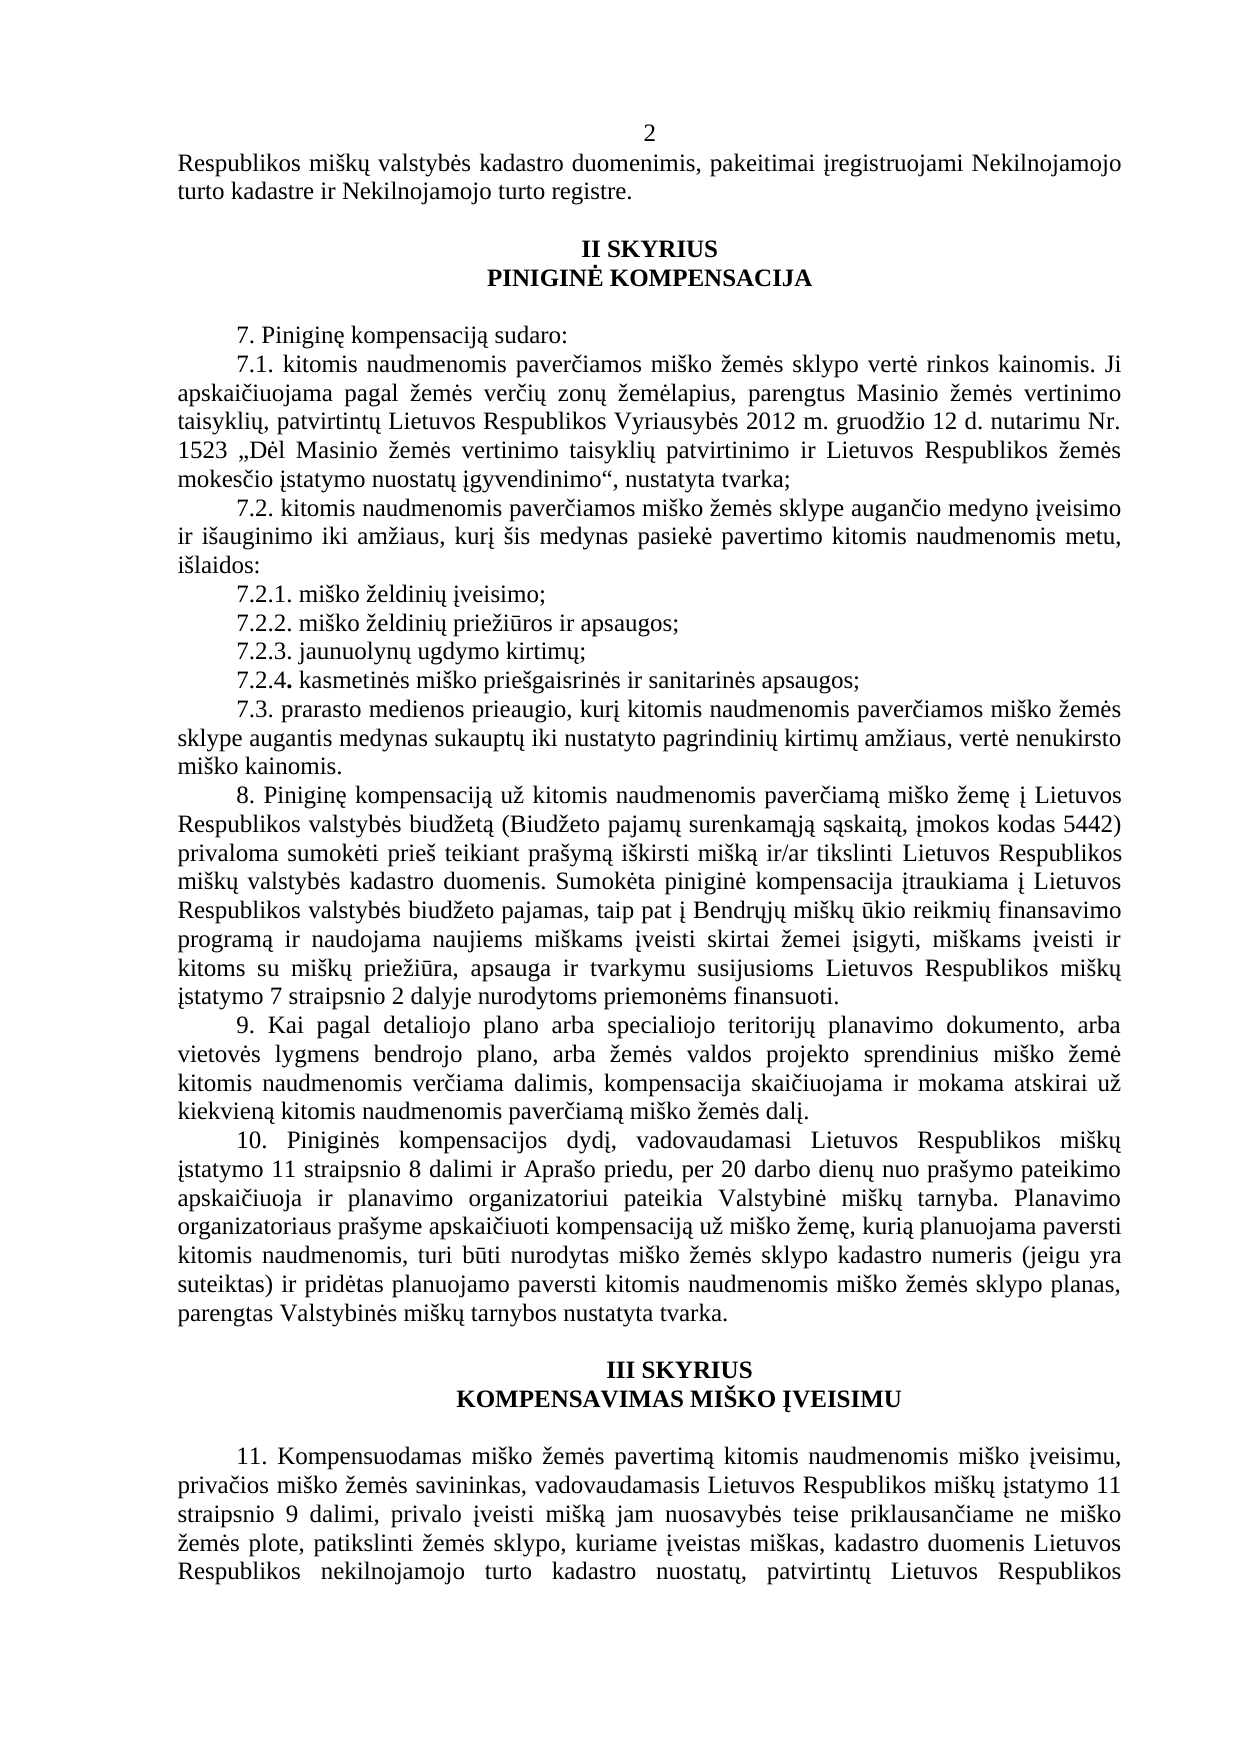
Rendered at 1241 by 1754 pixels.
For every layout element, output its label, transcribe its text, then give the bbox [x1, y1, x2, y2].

text 10. Piniginės kompensacijos dydį, vadovaudamasi Lietuvos Respublikos miškų įstatymo 11 straipsnio 8 dalimi ir Aprašo priedu, per 20 darbo dienų nuo prašymo pateikimo apskaičiuoja ir planavimo organizatoriui pateikia Valstybinė miškų tarnyba. Planavimo organizatoriaus prašyme apskaičiuoti kompensaciją už miško žemę, kurią planuojama paversti kitomis naudmenomis, turi būti nurodytas miško žemės sklypo kadastro numeris (jeigu yra suteiktas) ir pridėtas planuojamo paversti kitomis naudmenomis miško žemės sklypo planas, parengtas Valstybinės miškų tarnybos nustatyta tvarka. [177, 1125, 1122, 1326]
text 7.1. kitomis naudmenomis paverčiamos miško žemės sklypo vertė rinkos kainomis. Ji apskaičiuojama pagal žemės verčių zonų žemėlapius, parengtus Masinio žemės vertinimo taisyklių, patvirtintų Lietuvos Respublikos Vyriausybės 2012 m. gruodžio 12 d. nutarimu Nr. 1523 „Dėl Masinio žemės vertinimo taisyklių patvirtinimo ir Lietuvos Respublikos žemės mokesčio įstatymo nuostatų įgyvendinimo“, nustatyta tvarka; [177, 349, 1122, 493]
text 7.2.2. miško želdinių priežiūros ir apsaugos; [177, 608, 1122, 636]
text 7.2.4. kasmetinės miško priešgaisrinės ir sanitarinės apsaugos; [177, 665, 1122, 694]
text III SKYRIUS [177, 1355, 1122, 1384]
text 8. Piniginę kompensaciją už kitomis naudmenomis paverčiamą miško žemę į Lietuvos Respublikos valstybės biudžetą (Biudžeto pajamų surenkamąją sąskaitą, įmokos kodas 5442) privaloma sumokėti prieš teikiant prašymą iškirsti mišką ir/ar tikslinti Lietuvos Respublikos miškų valstybės kadastro duomenis. Sumokėta piniginė kompensacija įtraukiama į Lietuvos Respublikos valstybės biudžeto pajamas, taip pat į Bendrųjų miškų ūkio reikmių finansavimo programą ir naudojama naujiems miškams įveisti skirtai žemei įsigyti, miškams įveisti ir kitoms su miškų priežiūra, apsauga ir tvarkymu susijusioms Lietuvos Respublikos miškų įstatymo 7 straipsnio 2 dalyje nurodytoms priemonėms finansuoti. [177, 780, 1122, 1010]
text II SKYRIUS [177, 234, 1122, 263]
text KOMPENSAVIMAS MIŠKO ĮVEISIMU [177, 1384, 1122, 1413]
text 7.2.3. jaunuolynų ugdymo kirtimų; [177, 636, 1122, 665]
text 9. Kai pagal detaliojo plano arba specialiojo teritorijų planavimo dokumento, arba vietovės lygmens bendrojo plano, arba žemės valdos projekto sprendinius miško žemė kitomis naudmenomis verčiama dalimis, kompensacija skaičiuojama ir mokama atskirai už kiekvieną kitomis naudmenomis paverčiamą miško žemės dalį. [177, 1010, 1122, 1125]
text 7.2.1. miško želdinių įveisimo; [177, 579, 1122, 608]
text 7. Piniginę kompensaciją sudaro: [177, 320, 1122, 349]
text Respublikos miškų valstybės kadastro duomenimis, pakeitimai įregistruojami Nekilnojamojo turto kadastre ir Nekilnojamojo turto registre. [177, 148, 1122, 205]
text 7.2. kitomis naudmenomis paverčiamos miško žemės sklype augančio medyno įveisimo ir išauginimo iki amžiaus, kurį šis medynas pasiekė pavertimo kitomis naudmenomis metu, išlaidos: [177, 493, 1122, 579]
text 7.3. prarasto medienos prieaugio, kurį kitomis naudmenomis paverčiamos miško žemės sklype augantis medynas sukauptų iki nustatyto pagrindinių kirtimų amžiaus, vertė nenukirsto miško kainomis. [177, 694, 1122, 780]
text PINIGINĖ KOMPENSACIJA [177, 263, 1122, 291]
text 11. Kompensuodamas miško žemės pavertimą kitomis naudmenomis miško įveisimu, privačios miško žemės savininkas, vadovaudamasis Lietuvos Respublikos miškų įstatymo 11 straipsnio 9 dalimi, privalo įveisti mišką jam nuosavybės teise priklausančiame ne miško žemės plote, patikslinti žemės sklypo, kuriame įveistas miškas, kadastro duomenis Lietuvos Respublikos nekilnojamojo turto kadastro nuostatų, patvirtintų Lietuvos Respublikos [177, 1441, 1122, 1585]
